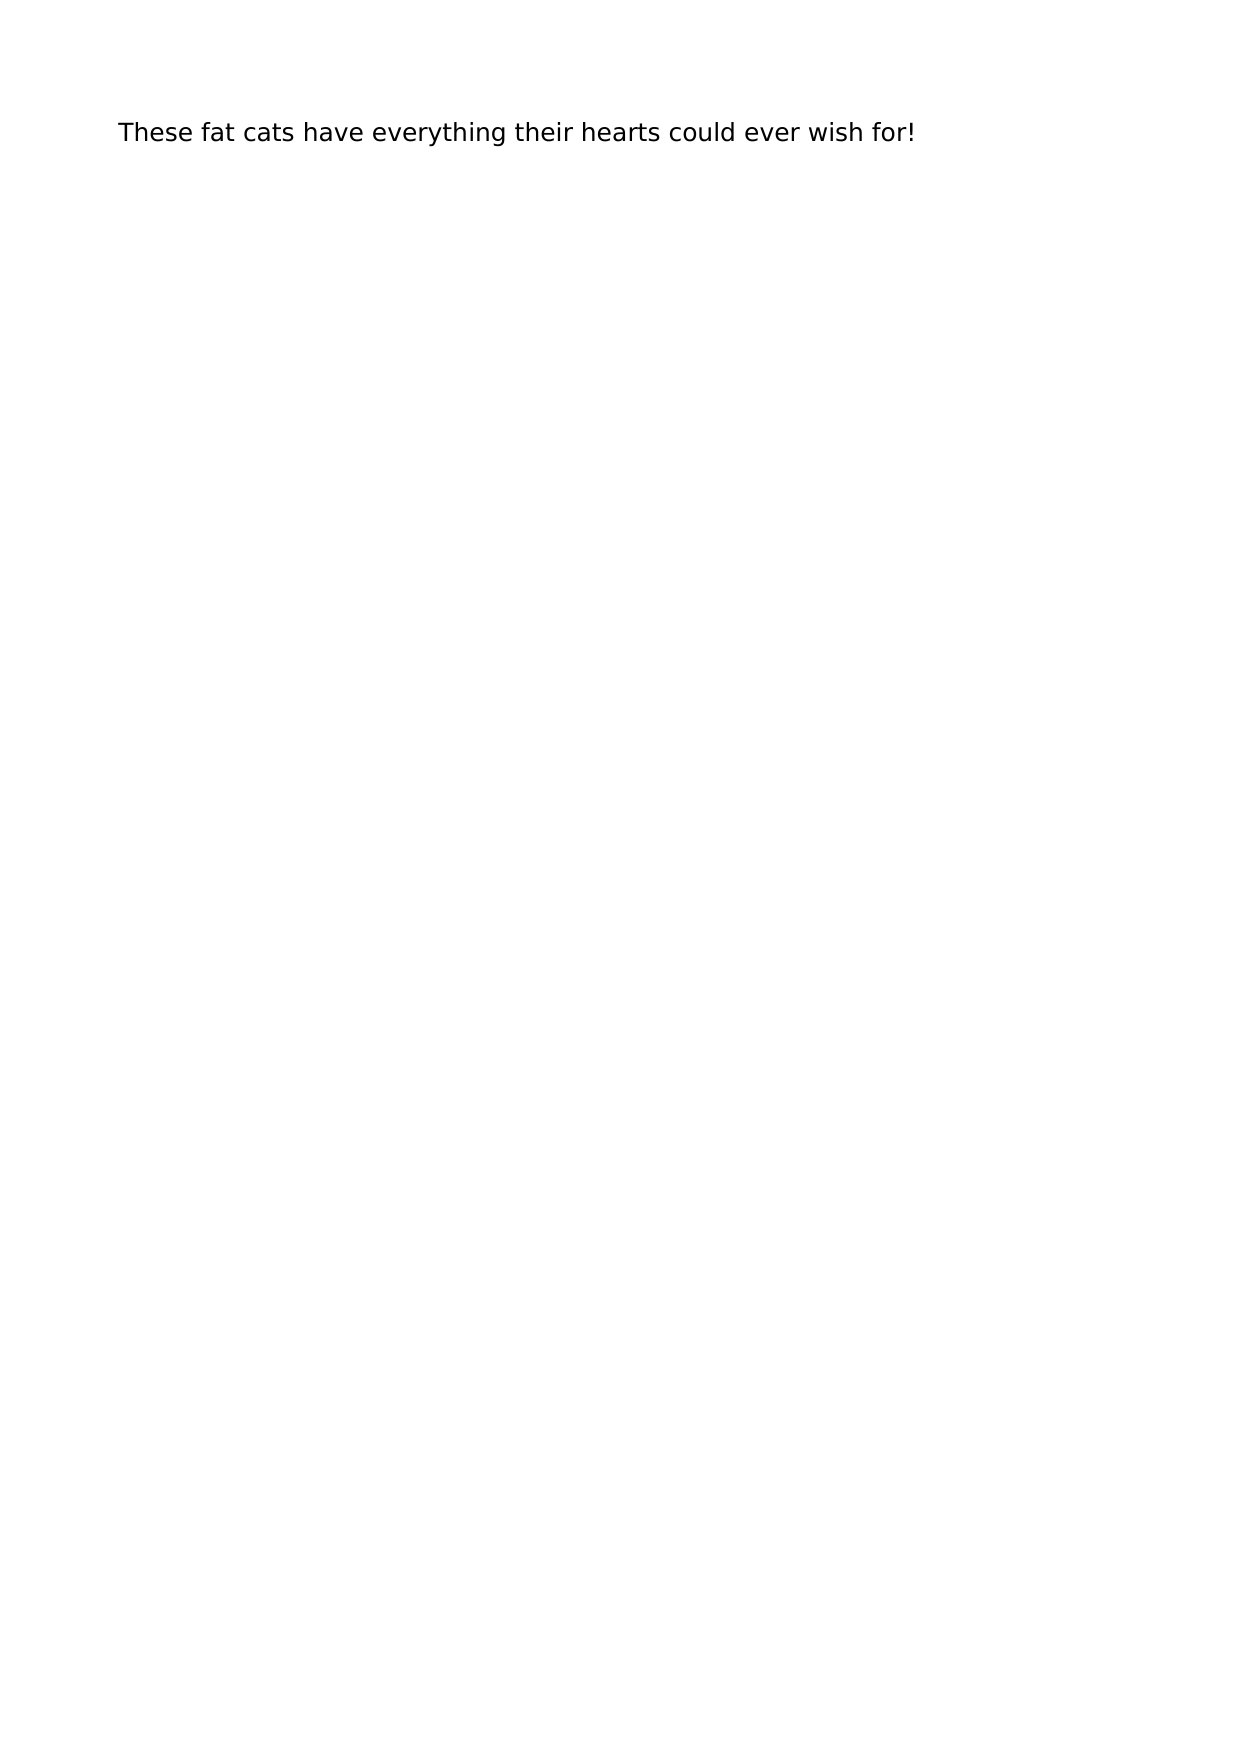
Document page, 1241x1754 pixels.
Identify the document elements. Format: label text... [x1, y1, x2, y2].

text These fat cats have everything their hearts could ever wish for! [118, 118, 1122, 147]
